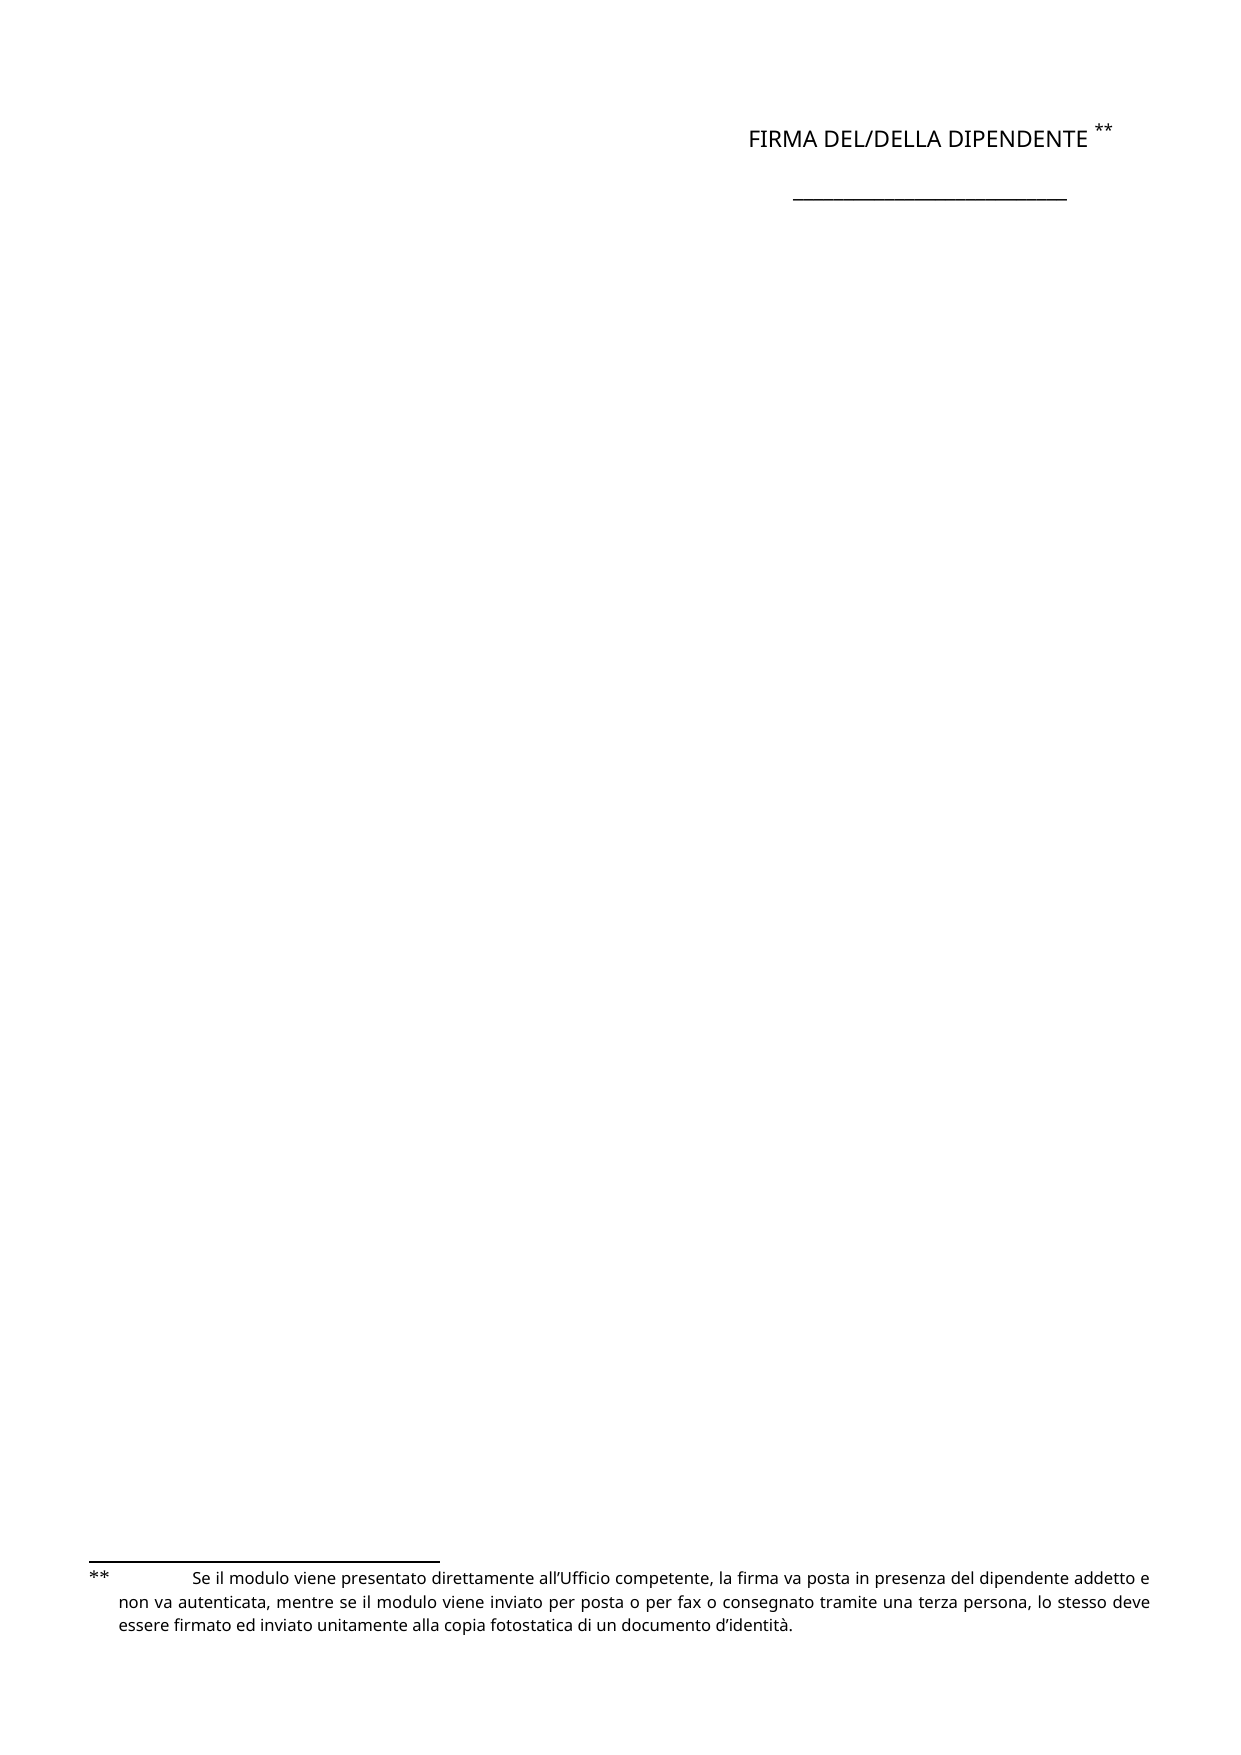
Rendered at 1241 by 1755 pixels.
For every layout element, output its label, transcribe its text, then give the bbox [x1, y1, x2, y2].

text Se il modulo viene presentato direttamente all’Ufficio competente, la firma va posta in presenza del dipendente addetto e non va autenticata, mentre se il modulo viene inviato per posta o per fax o consegnato tramite una terza persona, lo stesso deve essere firmato ed inviato unitamente alla copia fotostatica di un documento d’identità. [89, 1562, 1152, 1636]
text ___________________________ [709, 173, 1152, 204]
text FIRMA DEL/DELLA DIPENDENTE [709, 118, 1152, 154]
